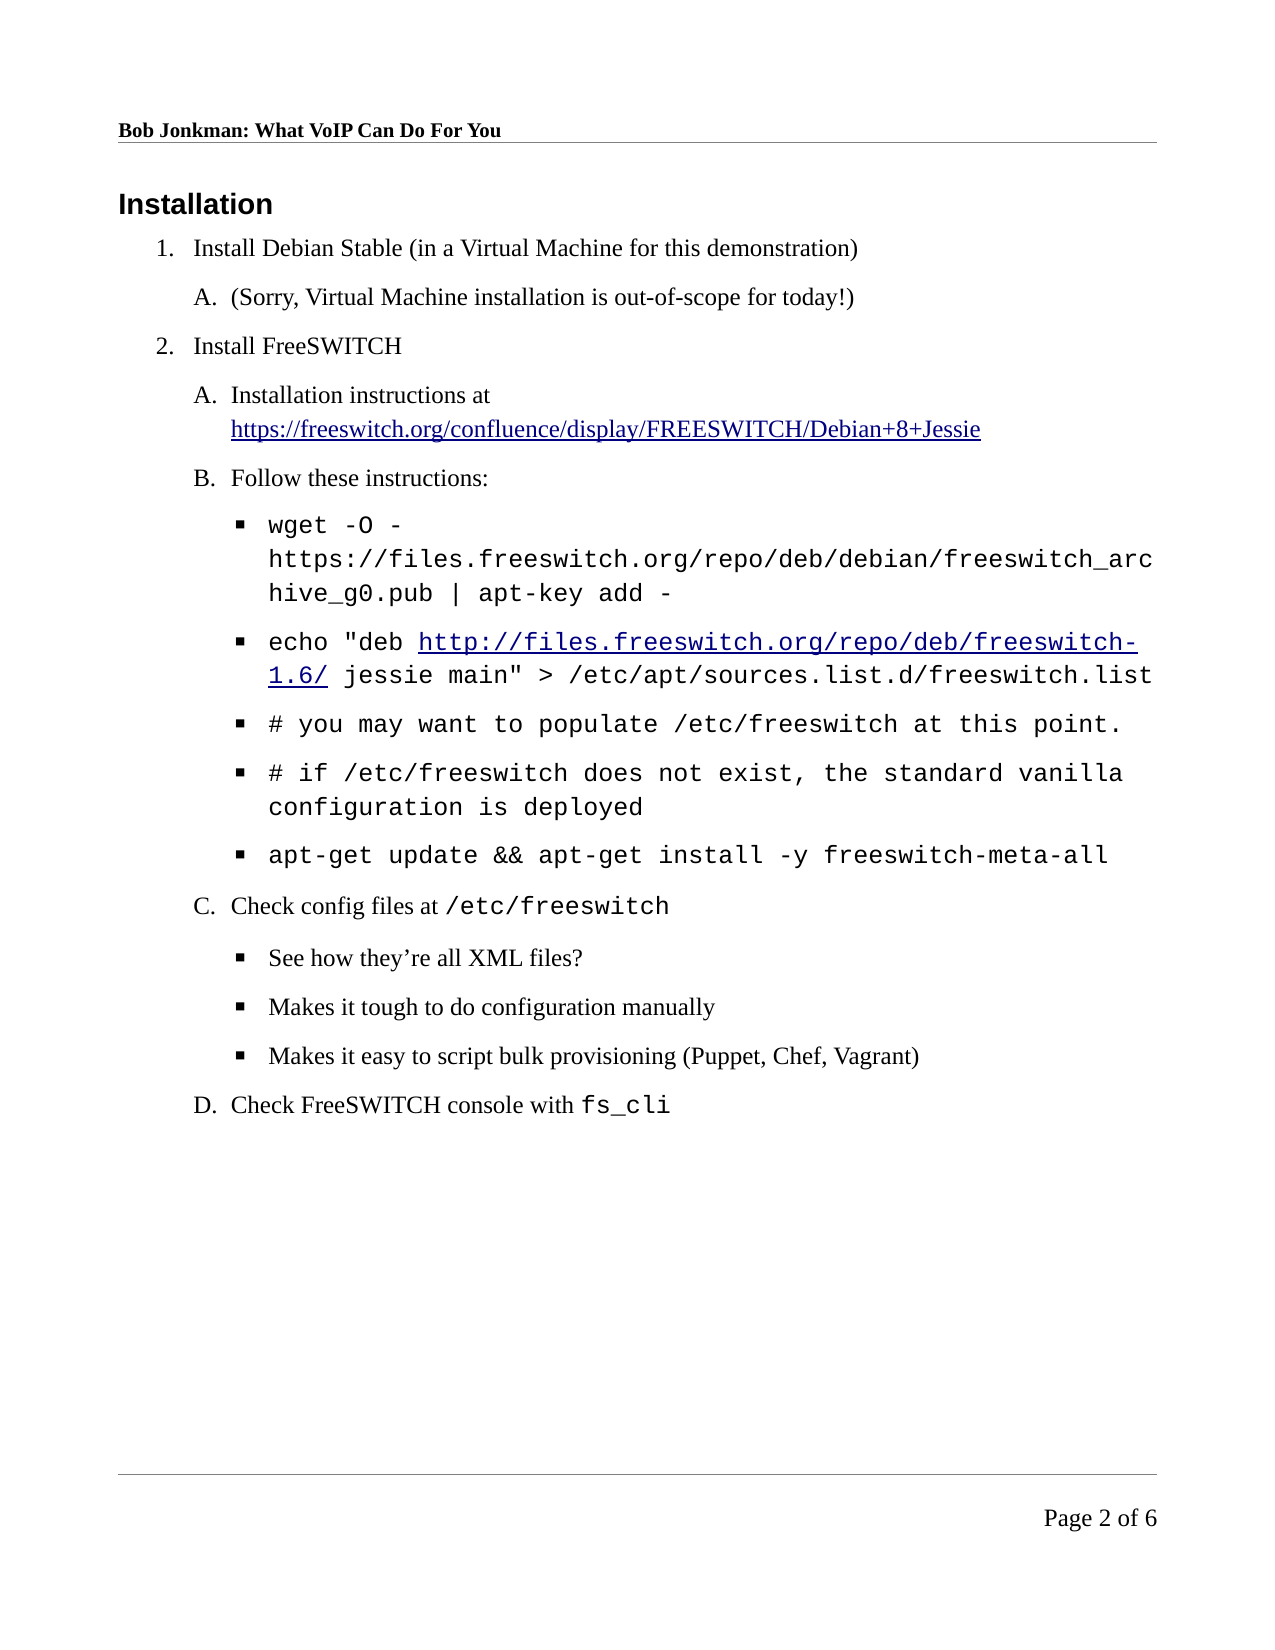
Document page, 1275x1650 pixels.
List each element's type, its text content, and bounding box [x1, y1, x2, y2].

list Follow these instructions: [193, 463, 1157, 492]
list # you may want to populate /etc/freeswitch at this point. [231, 712, 1157, 740]
list wget -O - https://files.freeswitch.org/repo/deb/debian/freeswitch_archive_g0.pub | apt-key add - [231, 513, 1157, 609]
list # if /etc/freeswitch does not exist, the standard vanilla configuration is deployed [231, 760, 1157, 822]
list apt-get update && apt-get install -y freeswitch-meta-all [231, 843, 1157, 871]
list Makes it easy to script bulk provisioning (Puppet, Chef, Vagrant) [231, 1041, 1157, 1069]
list Check config files at /etc/freeswitch [193, 891, 1157, 922]
list Makes it tough to do configuration manually [231, 992, 1157, 1021]
list Install Debian Stable (in a Virtual Machine for this demonstration) [156, 233, 1157, 262]
list Install FreeSWITCH [156, 331, 1157, 360]
list See how they’re all XML files? [231, 943, 1157, 971]
list Check FreeSWITCH console with fs_cli [193, 1090, 1157, 1121]
list Installation instructions at https://freeswitch.org/confluence/display/FREESWITCH/Debian+8+Jessie [193, 380, 1157, 443]
subtitle Installation [118, 187, 1157, 220]
list (Sorry, Virtual Machine installation is out-of-scope for today!) [193, 282, 1157, 311]
list echo "deb http://files.freeswitch.org/repo/deb/freeswitch-1.6/ jessie main" > /etc/apt/sources.list.d/freeswitch.list [231, 629, 1157, 691]
